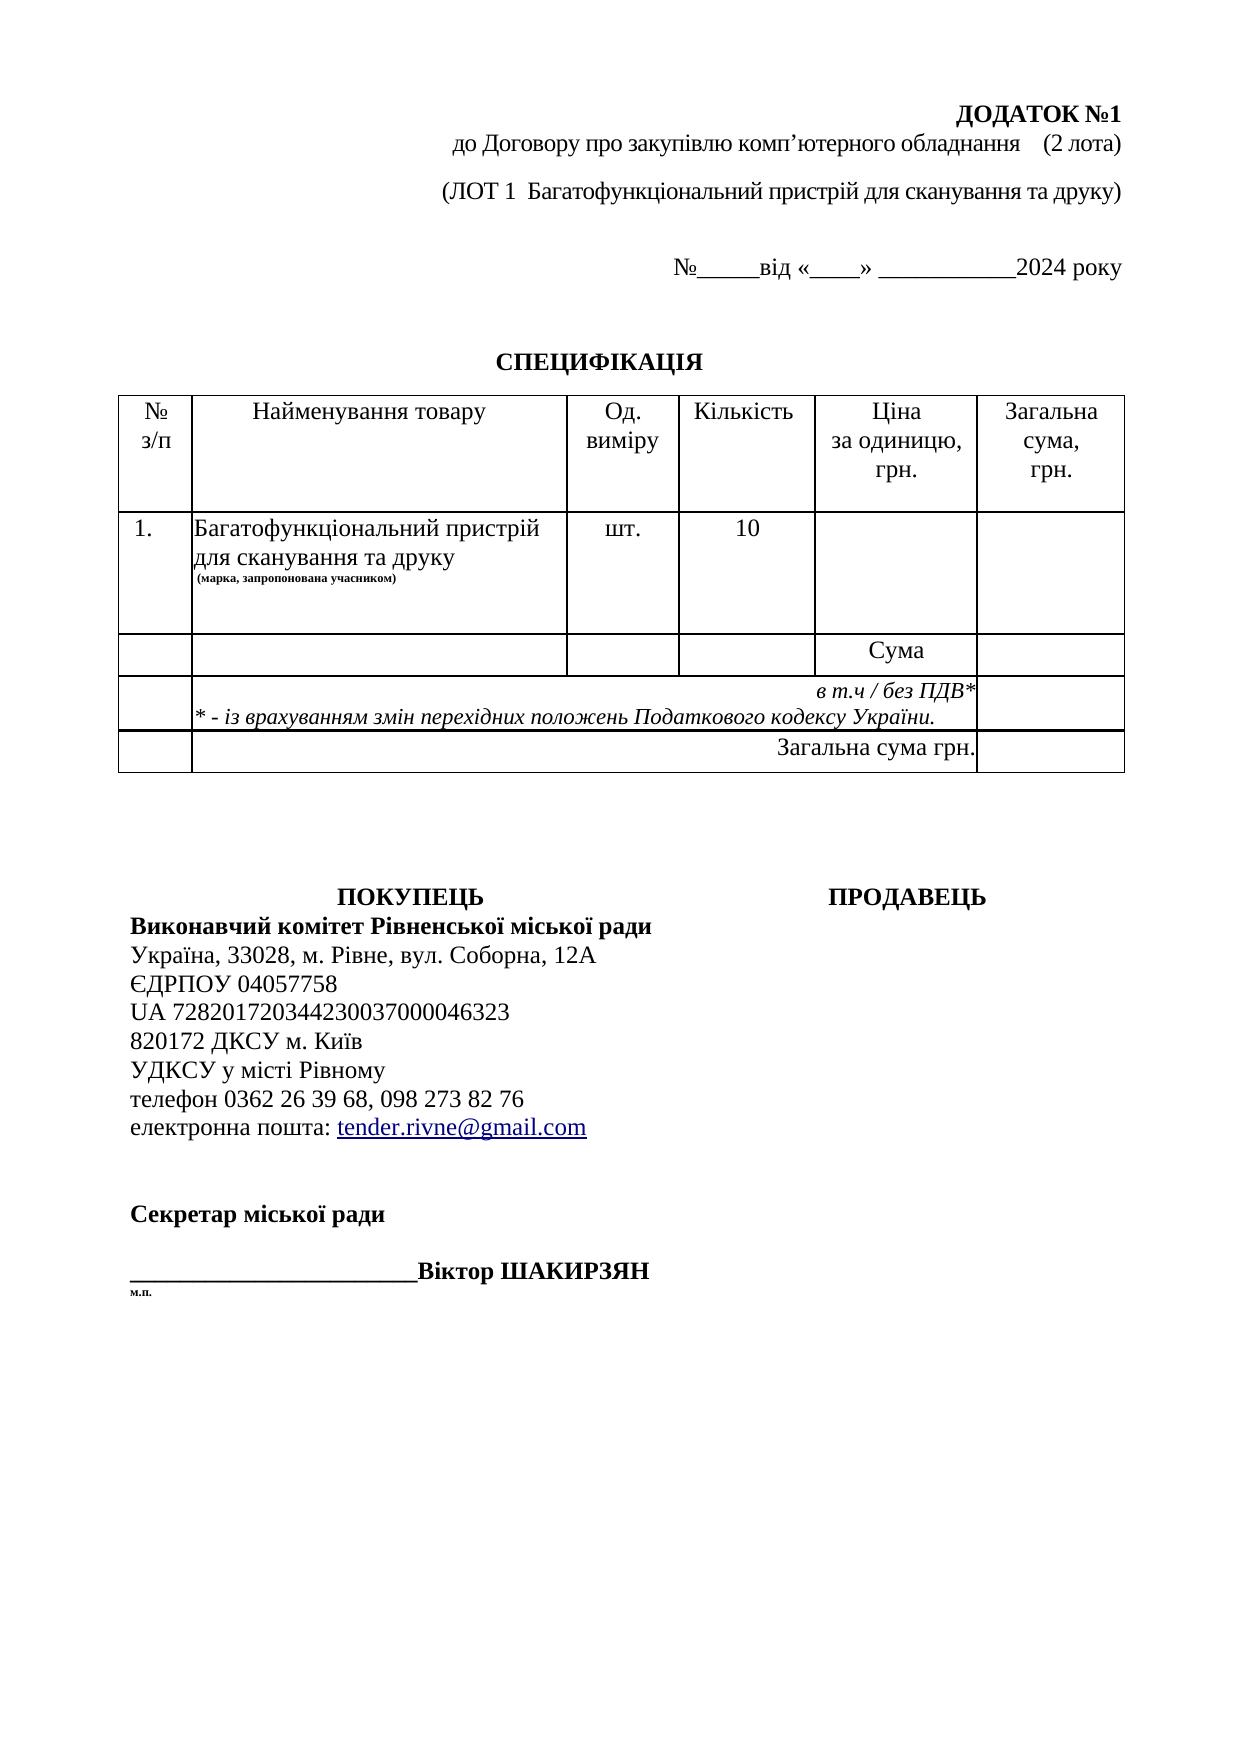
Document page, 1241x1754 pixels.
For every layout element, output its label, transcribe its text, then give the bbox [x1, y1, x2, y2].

list ДОДАТОК №1 [130, 99, 1122, 128]
table_cell [119, 677, 191, 729]
table_cell [816, 513, 976, 633]
table_cell [568, 635, 678, 675]
table_cell Сума [816, 635, 976, 675]
table_header Кількість [680, 396, 814, 511]
table_cell [978, 677, 1124, 729]
table_cell шт. [568, 513, 678, 633]
list Україна, 33028, м. Рівне, вул. Соборна, 12А [130, 940, 1122, 969]
text №_____від «____» ___________2024 року [118, 252, 1122, 281]
table_header Ціна за одиницю, грн. [816, 396, 976, 511]
table_cell [680, 635, 814, 675]
list _______________________Віктор ШАКИРЗЯН [130, 1256, 1122, 1285]
table_cell в т.ч / без ПДВ* * - із врахуванням змін перехідних положень Податкового кодексу України. [193, 677, 976, 729]
table_header № з/п [119, 396, 191, 511]
table_cell [119, 732, 191, 772]
subtitle СПЕЦИФІКАЦІЯ [118, 347, 1080, 376]
list Секретар міської ради [130, 1199, 1122, 1227]
table_cell 1. [119, 513, 191, 633]
list ЄДРПОУ 04057758 [130, 969, 1122, 997]
table_cell [119, 635, 191, 675]
list ПОКУПЕЦЬ ПРОДАВЕЦЬ [193, 882, 1122, 911]
table_cell [193, 635, 566, 675]
table_cell [978, 635, 1124, 675]
table_header Найменування товару [193, 396, 566, 511]
text (ЛОТ 1 Багатофункціональний пристрій для сканування та друку) [118, 176, 1122, 204]
list Виконавчий комітет Рівненської міської ради [130, 911, 1122, 940]
table_cell [978, 732, 1124, 772]
table_cell [978, 513, 1124, 633]
table_header Загальна сума, грн. [978, 396, 1124, 511]
list 820172 ДКСУ м. Київ [130, 1026, 1122, 1055]
text до Договору про закупівлю комп’ютерного обладнання (2 лота) [118, 128, 1122, 157]
list електронна пошта: tender.rivne@gmail.com [130, 1112, 1122, 1141]
list UA 728201720344230037000046323 [130, 997, 1122, 1026]
list м.п. [130, 1285, 1122, 1299]
list УДКСУ у місті Рівному [130, 1055, 1122, 1084]
list телефон 0362 26 39 68, 098 273 82 76 [130, 1084, 1122, 1112]
table_cell Багатофункціональний пристрій для сканування та друку (марка, запропонована учасником) [193, 513, 566, 633]
table_cell Загальна сума грн. [193, 732, 976, 772]
table_header Од. виміру [568, 396, 678, 511]
table_cell 10 [680, 513, 814, 633]
